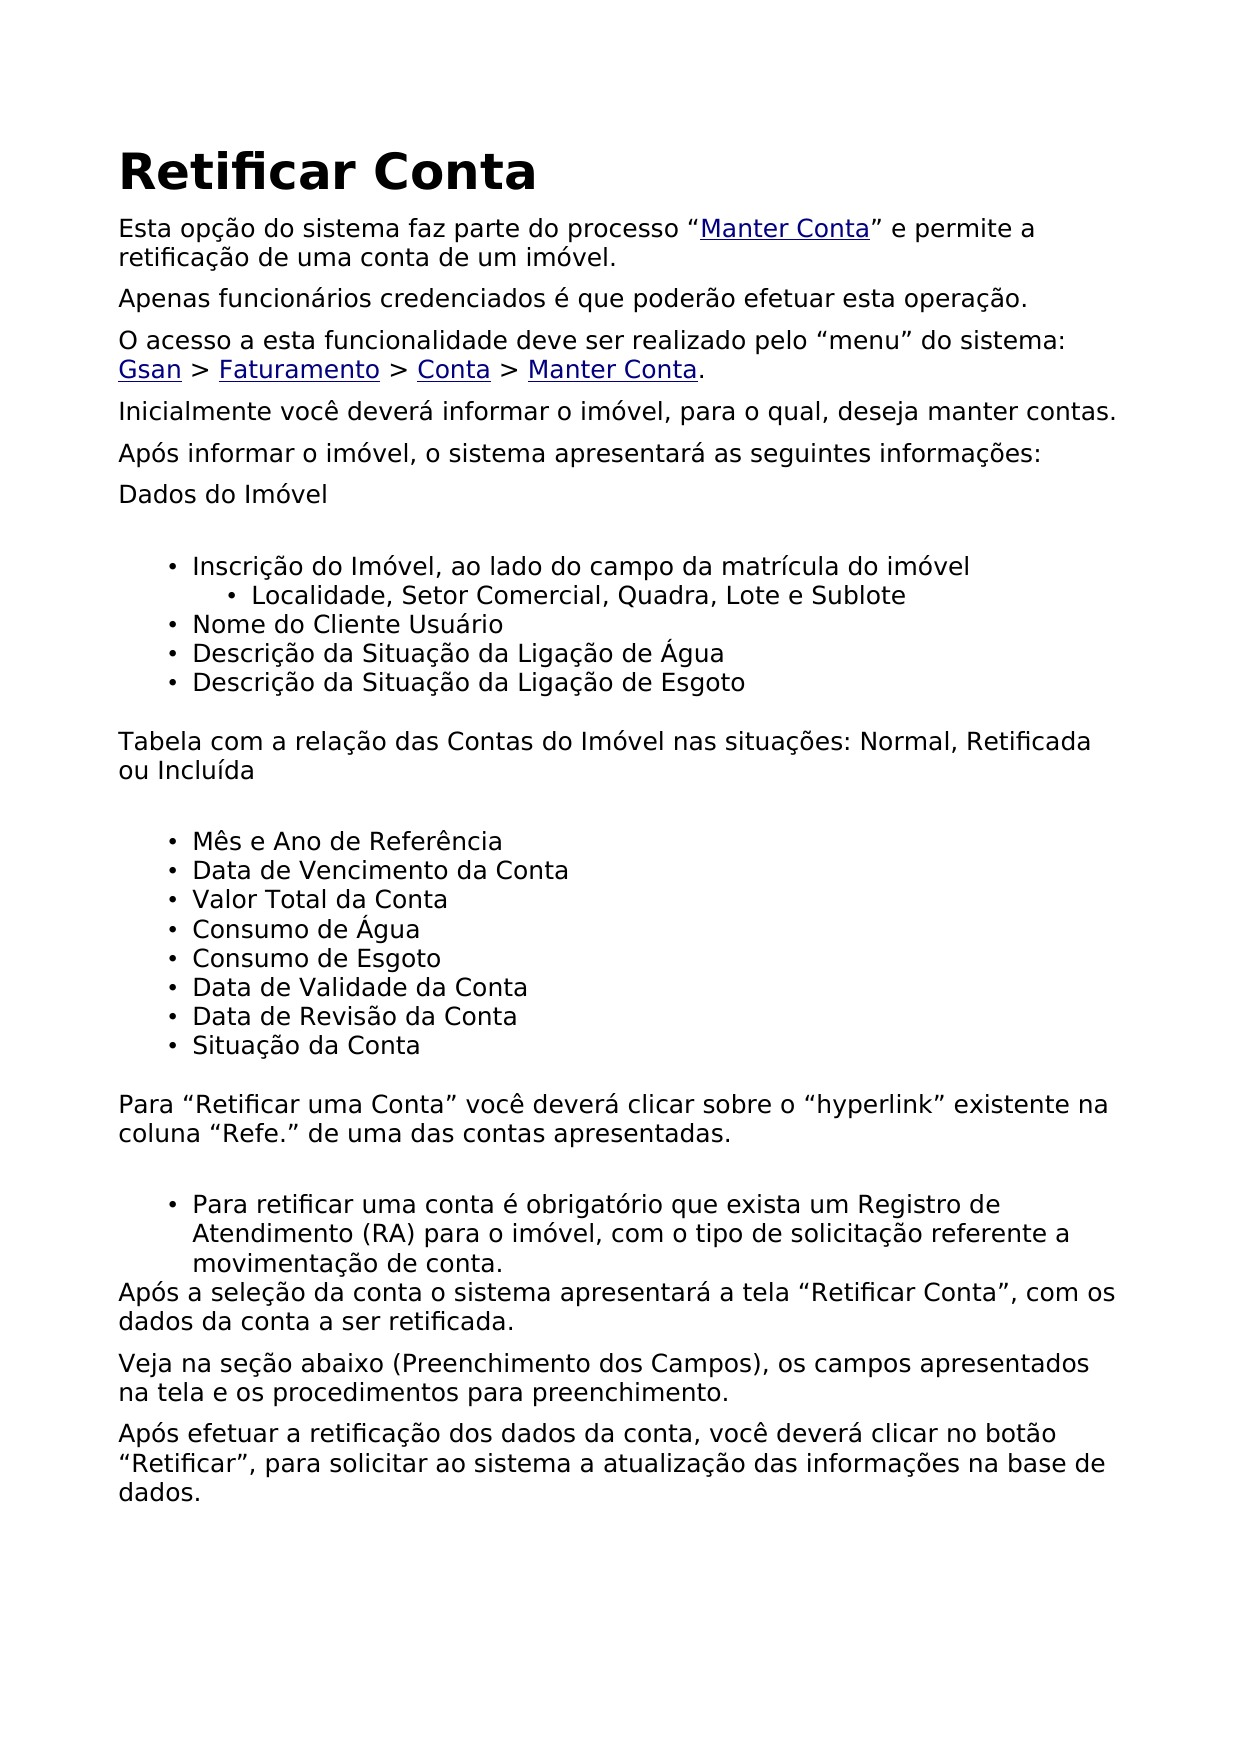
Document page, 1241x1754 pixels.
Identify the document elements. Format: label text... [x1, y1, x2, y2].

list Nome do Cliente Usuário [177, 610, 1122, 639]
list Situação da Conta [177, 1031, 1122, 1061]
subtitle Retificar Conta [118, 143, 1122, 201]
list Mês e Ano de Referência [177, 827, 1122, 856]
text Para “Retificar uma Conta” você deverá clicar sobre o “hyperlink” existente na coluna “Refe.” de uma das contas apresentadas. [118, 1090, 1122, 1148]
text Após a seleção da conta o sistema apresentará a tela “Retificar Conta”, com os dados da conta a ser retificada. [118, 1278, 1122, 1336]
text Apenas funcionários credenciados é que poderão efetuar esta operação. [118, 285, 1122, 314]
text O acesso a esta funcionalidade deve ser realizado pelo “menu” do sistema: Gsan > Faturamento > Conta > Manter Conta. [118, 326, 1122, 385]
text Dados do Imóvel [118, 481, 1122, 510]
list Data de Vencimento da Conta [177, 856, 1122, 886]
list Localidade, Setor Comercial, Quadra, Lote e Sublote [236, 581, 1122, 610]
list Valor Total da Conta [177, 886, 1122, 915]
text Inicialmente você deverá informar o imóvel, para o qual, deseja manter contas. [118, 397, 1122, 426]
text Após efetuar a retificação dos dados da conta, você deverá clicar no botão “Retificar”, para solicitar ao sistema a atualização das informações na base de dados. [118, 1419, 1122, 1507]
list Descrição da Situação da Ligação de Esgoto [177, 668, 1122, 697]
list Data de Revisão da Conta [177, 1002, 1122, 1031]
list Para retificar uma conta é obrigatório que exista um Registro de Atendimento (RA) para o imóvel, com o tipo de solicitação referente a movimentação de conta. [177, 1190, 1122, 1278]
text Após informar o imóvel, o sistema apresentará as seguintes informações: [118, 439, 1122, 468]
list Descrição da Situação da Ligação de Água [177, 639, 1122, 668]
text Tabela com a relação das Contas do Imóvel nas situações: Normal, Retificada ou Incluída [118, 727, 1122, 785]
text Veja na seção abaixo (Preenchimento dos Campos), os campos apresentados na tela e os procedimentos para preenchimento. [118, 1349, 1122, 1407]
list Data de Validade da Conta [177, 973, 1122, 1002]
list Inscrição do Imóvel, ao lado do campo da matrícula do imóvel [177, 552, 1122, 581]
list Consumo de Esgoto [177, 944, 1122, 973]
list Consumo de Água [177, 915, 1122, 944]
text Esta opção do sistema faz parte do processo “Manter Conta” e permite a retificação de uma conta de um imóvel. [118, 214, 1122, 272]
